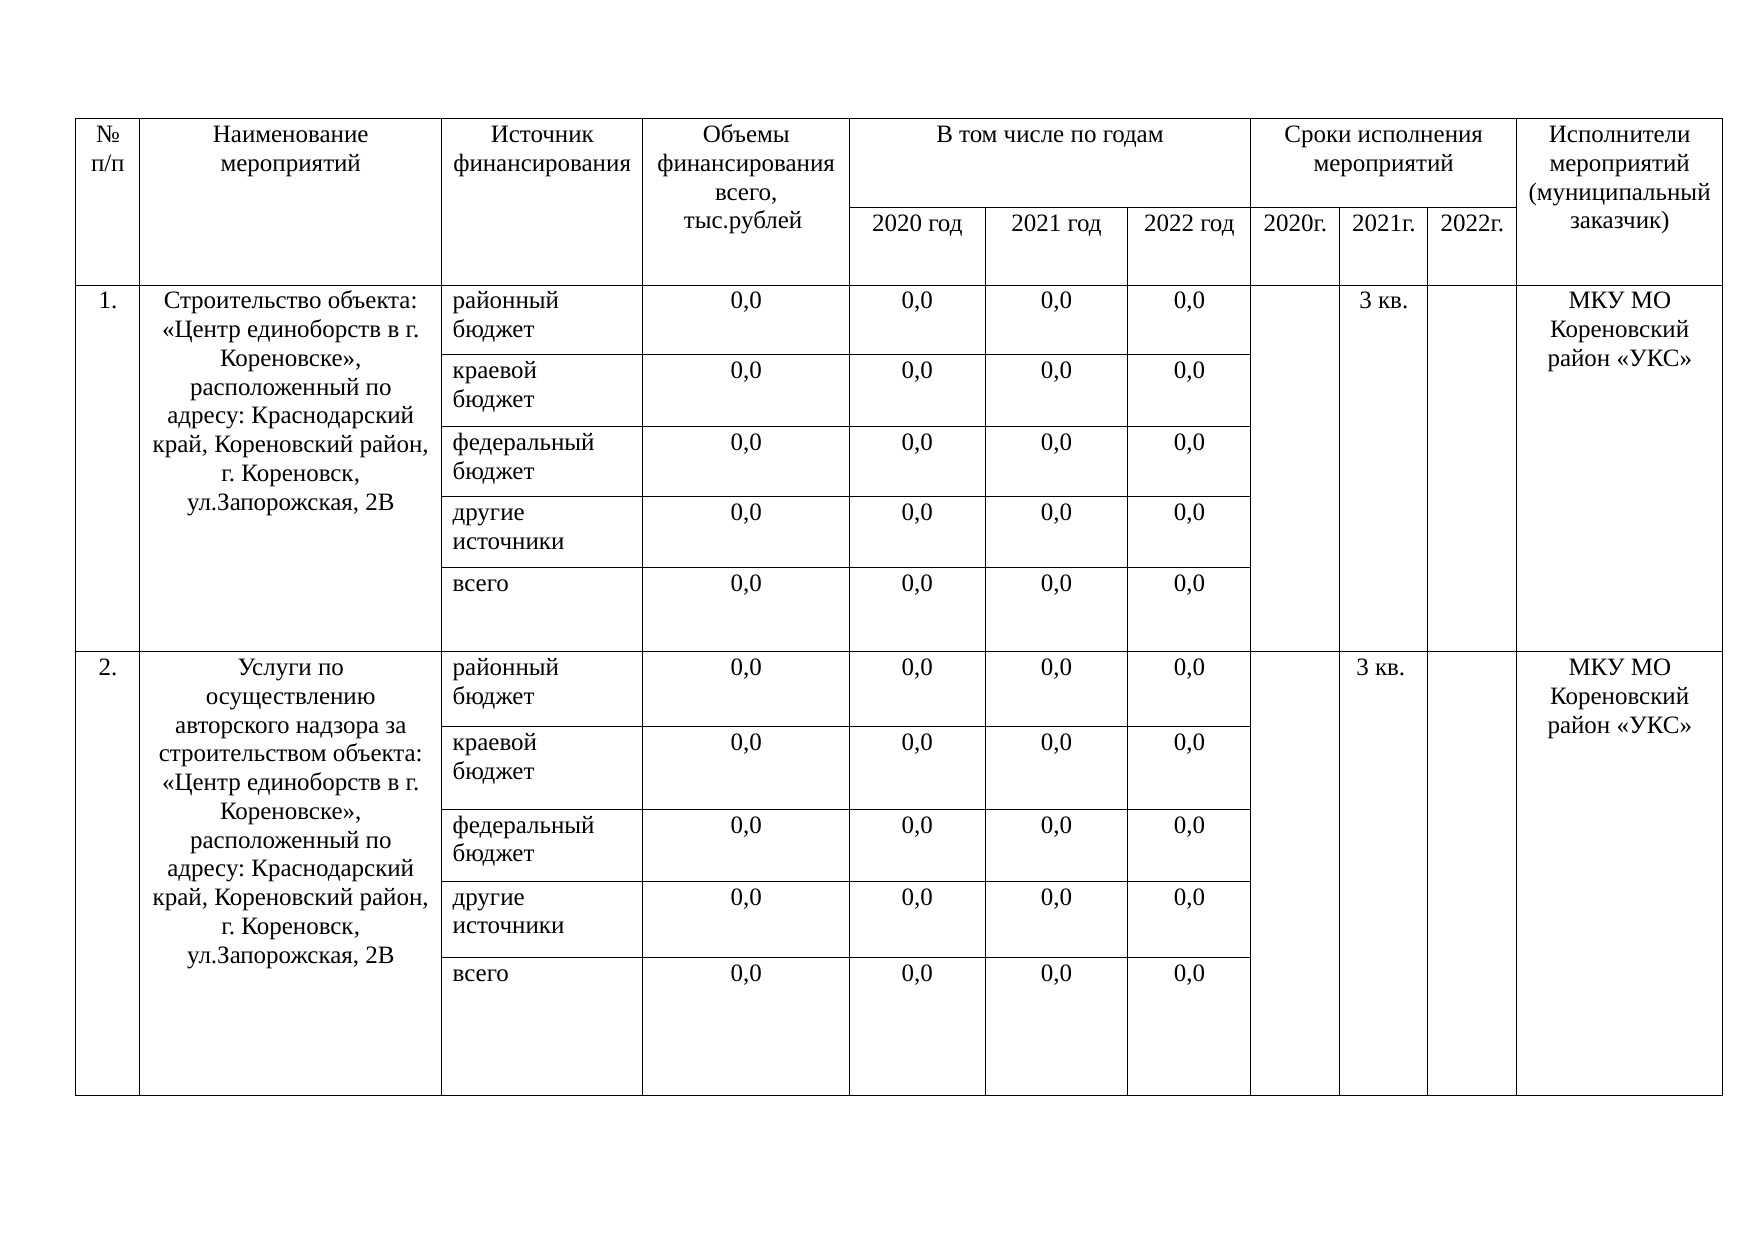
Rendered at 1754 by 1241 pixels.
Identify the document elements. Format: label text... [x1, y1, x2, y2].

table_cell 0,0 [986, 882, 1127, 957]
table_cell районный бюджет [442, 286, 642, 354]
table_cell 0,0 [643, 497, 849, 567]
table_cell 0,0 [1128, 652, 1250, 726]
table_cell другие источники [442, 497, 642, 567]
table_cell 0,0 [1128, 810, 1250, 881]
table_cell 0,0 [643, 568, 849, 651]
table_cell всего [442, 958, 642, 1095]
table_cell 0,0 [986, 286, 1127, 354]
table_cell МКУ МО Кореновский район «УКС» [1517, 286, 1722, 651]
table_cell 0,0 [1128, 286, 1250, 354]
table_cell 2021г. [1340, 208, 1427, 284]
table_cell 0,0 [643, 882, 849, 957]
table_cell 0,0 [643, 286, 849, 354]
table_cell [1251, 652, 1339, 1095]
table_cell 2020г. [1251, 208, 1339, 284]
table_cell Строительство объекта: «Центр единоборств в г. Кореновске», расположенный по адресу: Краснодарский край, Кореновский район, г. Кореновск, ул.Запорожская, 2В [140, 286, 441, 651]
table_cell 2020 год [850, 208, 985, 284]
table_cell федеральный бюджет [442, 810, 642, 881]
table_cell 0,0 [643, 652, 849, 726]
table_cell [1251, 286, 1339, 651]
table_cell 2. [76, 652, 139, 1095]
table_header Наименование мероприятий [140, 119, 441, 284]
table_cell всего [442, 568, 642, 651]
table_cell 0,0 [986, 727, 1127, 809]
table_cell 0,0 [1128, 958, 1250, 1095]
table_header Сроки исполнения мероприятий [1251, 119, 1516, 207]
table_cell 0,0 [850, 427, 985, 496]
table_cell 0,0 [986, 958, 1127, 1095]
table_cell 0,0 [986, 568, 1127, 651]
table_cell другие источники [442, 882, 642, 957]
table_cell 0,0 [850, 286, 985, 354]
table_cell 0,0 [850, 497, 985, 567]
table_cell краевой бюджет [442, 355, 642, 426]
table_header Исполнители мероприятий (муниципальный заказчик) [1517, 119, 1722, 284]
table_cell 0,0 [1128, 882, 1250, 957]
table_cell 0,0 [1128, 355, 1250, 426]
table_cell 0,0 [850, 958, 985, 1095]
table_cell 0,0 [643, 810, 849, 881]
table_cell федеральный бюджет [442, 427, 642, 496]
table_cell районный бюджет [442, 652, 642, 726]
table_cell 0,0 [850, 568, 985, 651]
table_cell 0,0 [986, 427, 1127, 496]
table_cell 0,0 [986, 652, 1127, 726]
table_cell МКУ МО Кореновский район «УКС» [1517, 652, 1722, 1095]
table_cell [1428, 286, 1516, 651]
table_header № п/п [76, 119, 139, 284]
table_cell 0,0 [1128, 727, 1250, 809]
table_cell 0,0 [643, 355, 849, 426]
table_cell 0,0 [850, 810, 985, 881]
table_cell 0,0 [986, 355, 1127, 426]
table_cell краевой бюджет [442, 727, 642, 809]
table_cell Услуги по осуществлению авторского надзора за строительством объекта: «Центр единоборств в г. Кореновске», расположенный по адресу: Краснодарский край, Кореновский район, г. Кореновск, ул.Запорожская, 2В [140, 652, 441, 1095]
table_cell 0,0 [986, 810, 1127, 881]
table_cell 0,0 [643, 427, 849, 496]
table_cell 0,0 [850, 652, 985, 726]
table_header Объемы финансирования всего, тыс.рублей [643, 119, 849, 284]
table_cell 0,0 [1128, 497, 1250, 567]
table_cell 0,0 [850, 727, 985, 809]
table_cell 0,0 [850, 882, 985, 957]
table_cell 0,0 [1128, 568, 1250, 651]
table_cell 0,0 [850, 355, 985, 426]
table_cell 3 кв. [1340, 286, 1427, 651]
table_cell 3 кв. [1340, 652, 1427, 1095]
table_cell [1428, 652, 1516, 1095]
table_cell 0,0 [643, 958, 849, 1095]
table_header В том числе по годам [850, 119, 1250, 207]
table_cell 0,0 [1128, 427, 1250, 496]
table_cell 2022 год [1128, 208, 1250, 284]
table_cell 2022г. [1428, 208, 1516, 284]
table_header Источник финансирования [442, 119, 642, 284]
table_cell 1. [76, 286, 139, 651]
table_cell 0,0 [986, 497, 1127, 567]
table_cell 2021 год [986, 208, 1127, 284]
table_cell 0,0 [643, 727, 849, 809]
